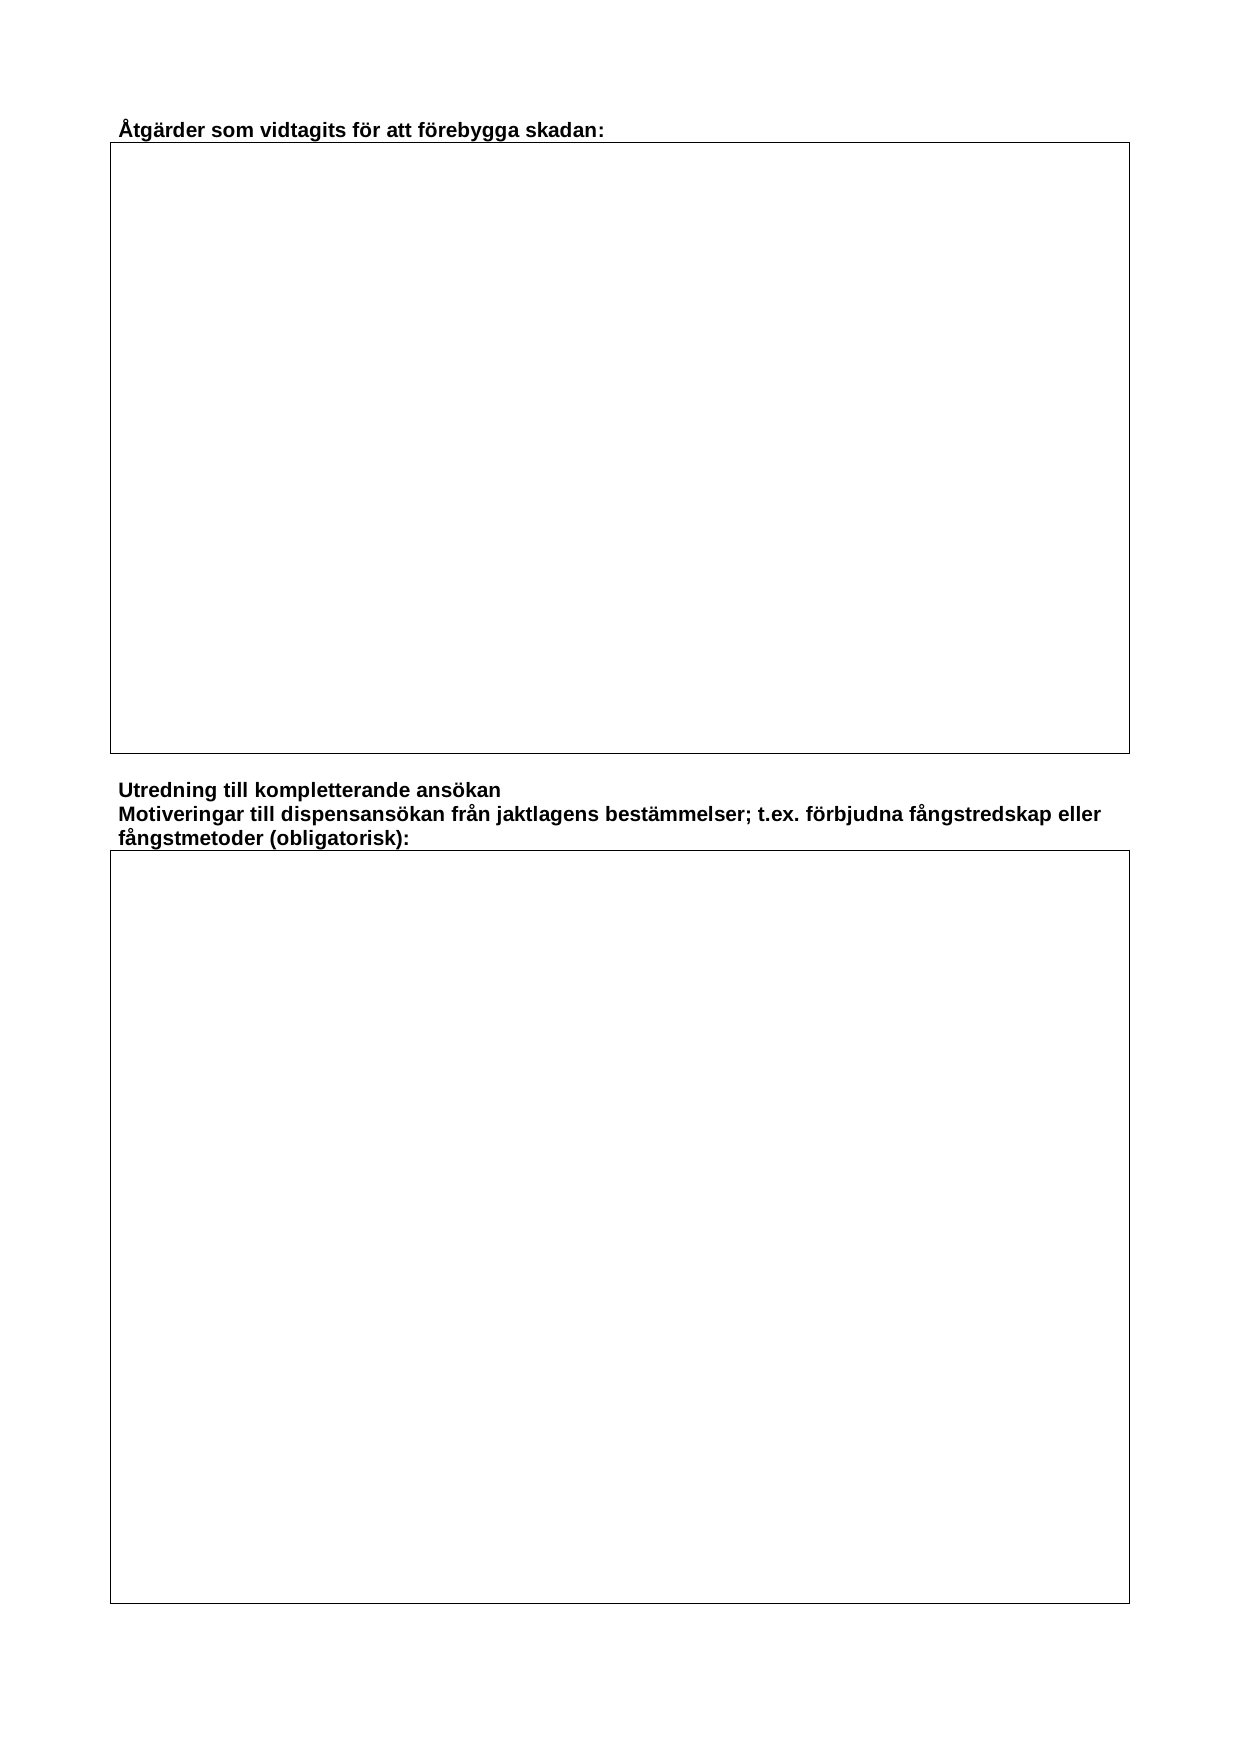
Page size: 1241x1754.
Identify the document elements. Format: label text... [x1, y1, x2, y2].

table_header [111, 143, 1129, 752]
table_header [111, 851, 1129, 1602]
text Utredning till kompletterande ansökan [118, 777, 1019, 802]
text Motiveringar till dispensansökan från jaktlagens bestämmelser; t.ex. förbjudna fångstredskap eller fångstmetoder (obligatorisk): [118, 802, 1122, 850]
text Åtgärder som vidtagits för att förebygga skadan: [118, 118, 1019, 142]
